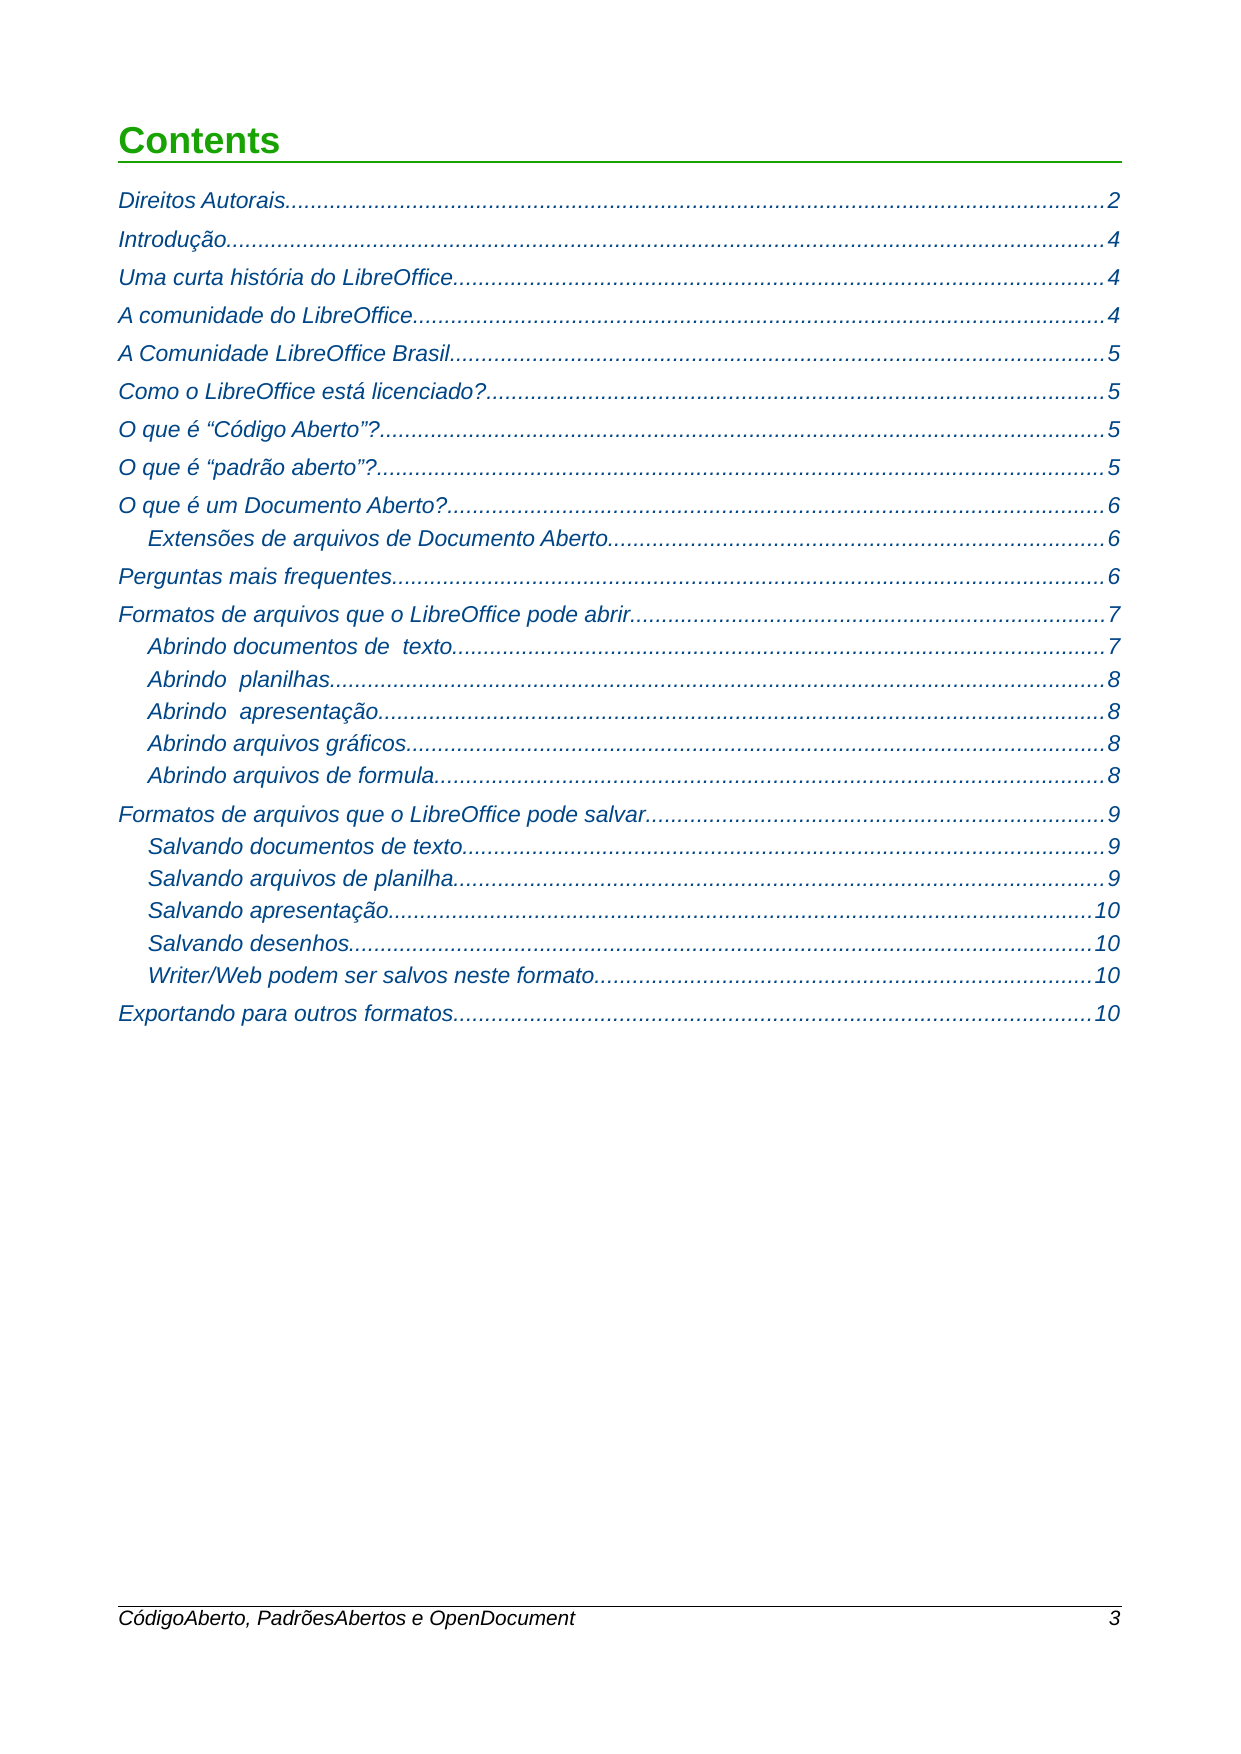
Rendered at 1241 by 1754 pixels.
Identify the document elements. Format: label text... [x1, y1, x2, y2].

text Perguntas mais frequentes 6 [118, 563, 1122, 589]
text Salvando documentos de texto 9 [148, 833, 1122, 859]
text Abrindo apresentação 8 [148, 698, 1122, 724]
text Abrindo documentos de texto 7 [148, 633, 1122, 660]
text O que é “Código Aberto”? 5 [118, 416, 1122, 443]
text Direitos Autorais 2 [118, 187, 1122, 214]
text Salvando arquivos de planilha 9 [148, 865, 1122, 892]
text O que é “padrão aberto”? 5 [118, 454, 1122, 481]
text Abrindo arquivos gráficos 8 [148, 730, 1122, 757]
text O que é um Documento Aberto? 6 [118, 492, 1122, 519]
text Abrindo arquivos de formula 8 [148, 762, 1122, 789]
text A Comunidade LibreOffice Brasil 5 [118, 340, 1122, 366]
text Salvando desenhos 10 [148, 930, 1122, 956]
text Writer/Web podem ser salvos neste formato 10 [148, 962, 1122, 988]
text Abrindo planilhas 8 [148, 666, 1122, 692]
text Formatos de arquivos que o LibreOffice pode salvar 9 [118, 801, 1122, 827]
text Salvando apresentação 10 [148, 897, 1122, 924]
text Exportando para outros formatos 10 [118, 1000, 1122, 1027]
text Como o LibreOffice está licenciado? 5 [118, 378, 1122, 404]
text Formatos de arquivos que o LibreOffice pode abrir 7 [118, 601, 1122, 627]
text Extensões de arquivos de Documento Aberto 6 [148, 525, 1122, 551]
text A comunidade do LibreOffice 4 [118, 302, 1122, 328]
text Introdução 4 [118, 226, 1122, 252]
text Uma curta história do LibreOffice 4 [118, 264, 1122, 290]
text Contents [118, 118, 1122, 161]
